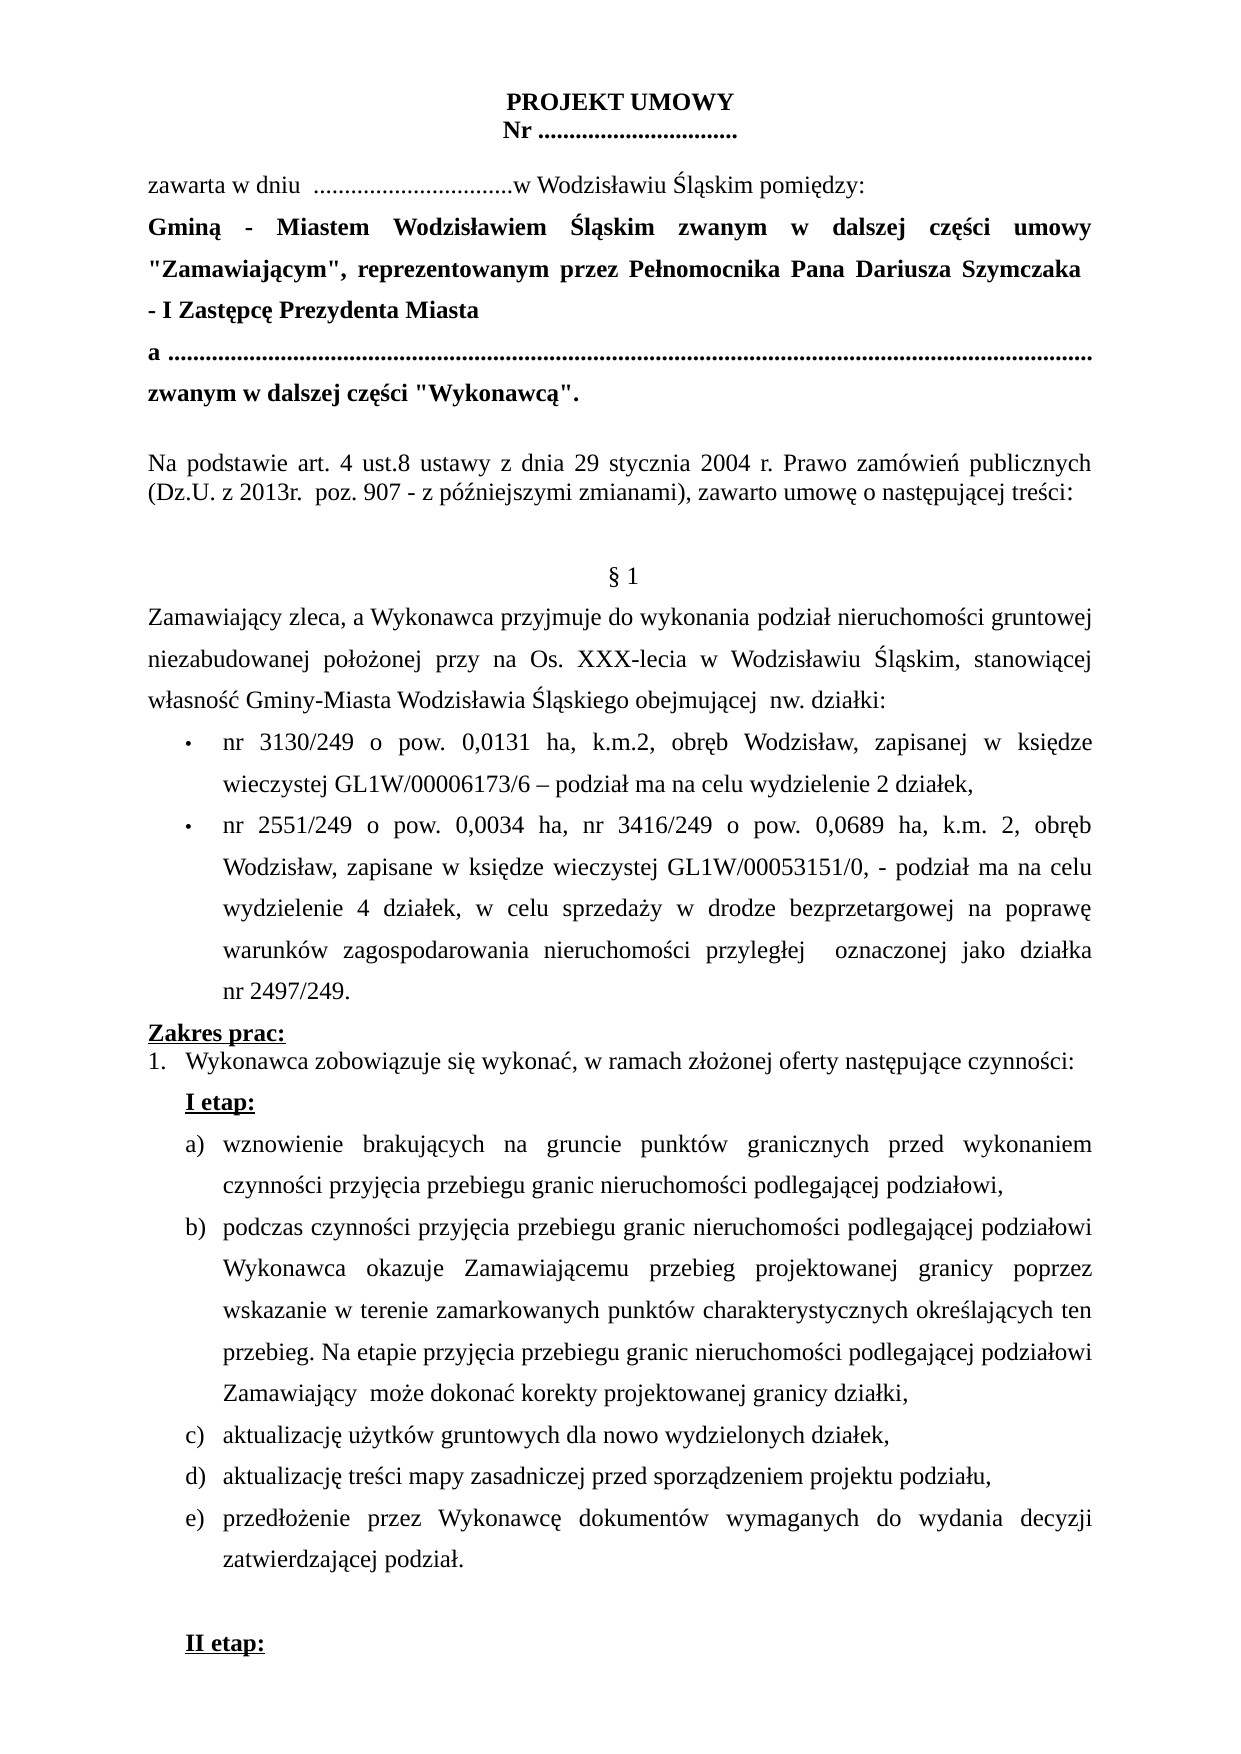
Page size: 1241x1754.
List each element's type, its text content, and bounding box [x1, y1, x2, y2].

text Zamawiający zleca, a Wykonawca przyjmuje do wykonania podział nieruchomości gruntowej niezabudowanej położonej przy na Os. XXX-lecia w Wodzisławiu Śląskim, stanowiącej własność Gminy-Miasta Wodzisławia Śląskiego obejmującej nw. działki: [148, 603, 1093, 714]
text Gminą - Miastem Wodzisławiem Śląskim zwanym w dalszej części umowy "Zamawiającym", reprezentowanym przez Pełnomocnika Pana Dariusza Szymczaka - I Zastępcę Prezydenta Miasta [148, 213, 1093, 324]
text PROJEKT UMOWY [148, 88, 1093, 116]
text zawarta w dniu ................................w Wodzisławiu Śląskim pomiędzy: [148, 172, 1093, 199]
list wznowienie brakujących na gruncie punktów granicznych przed wykonaniem czynności przyjęcia przebiegu granic nieruchomości podlegającej podziałowi, [185, 1130, 1093, 1199]
text Na podstawie art. 4 ust.8 ustawy z dnia 29 stycznia 2004 r. Prawo zamówień publicznych (Dz.U. z 2013r. poz. 907 - z późniejszymi zmianami), zawarto umowę o następującej treści: [148, 449, 1093, 506]
list podczas czynności przyjęcia przebiegu granic nieruchomości podlegającej podziałowi Wykonawca okazuje Zamawiającemu przebieg projektowanej granicy poprzez wskazanie w terenie zamarkowanych punktów charakterystycznych określających ten przebieg. Na etapie przyjęcia przebiegu granic nieruchomości podlegającej podziałowi Zamawiający może dokonać korekty projektowanej granicy działki, [185, 1213, 1093, 1407]
list przedłożenie przez Wykonawcę dokumentów wymaganych do wydania decyzji zatwierdzającej podział. [185, 1504, 1093, 1573]
text § 1 [148, 562, 1093, 589]
text Zakres prac: [148, 1019, 1093, 1047]
list nr 2551/249 o pow. 0,0034 ha, nr 3416/249 o pow. 0,0689 ha, k.m. 2, obręb Wodzisław, zapisane w księdze wieczystej GL1W/00053151/0, - podział ma na celu wydzielenie 4 działek, w celu sprzedaży w drodze bezprzetargowej na poprawę warunków zagospodarowania nieruchomości przyległej oznaczonej jako działka nr 2497/249. [185, 811, 1093, 1005]
text II etap: [148, 1629, 1093, 1656]
text a .................................................................................................................................................... zwanym w dalszej części "Wykonawcą". [148, 338, 1093, 407]
list aktualizację treści mapy zasadniczej przed sporządzeniem projektu podziału, [185, 1462, 1093, 1490]
list I etap: [148, 1088, 1093, 1116]
list nr 3130/249 o pow. 0,0131 ha, k.m.2, obręb Wodzisław, zapisanej w księdze wieczystej GL1W/00006173/6 – podział ma na celu wydzielenie 2 działek, [185, 728, 1093, 797]
list aktualizację użytków gruntowych dla nowo wydzielonych działek, [185, 1421, 1093, 1448]
list Wykonawca zobowiązuje się wykonać, w ramach złożonej oferty następujące czynności: [148, 1047, 1093, 1074]
text Nr ................................ [148, 116, 1093, 144]
